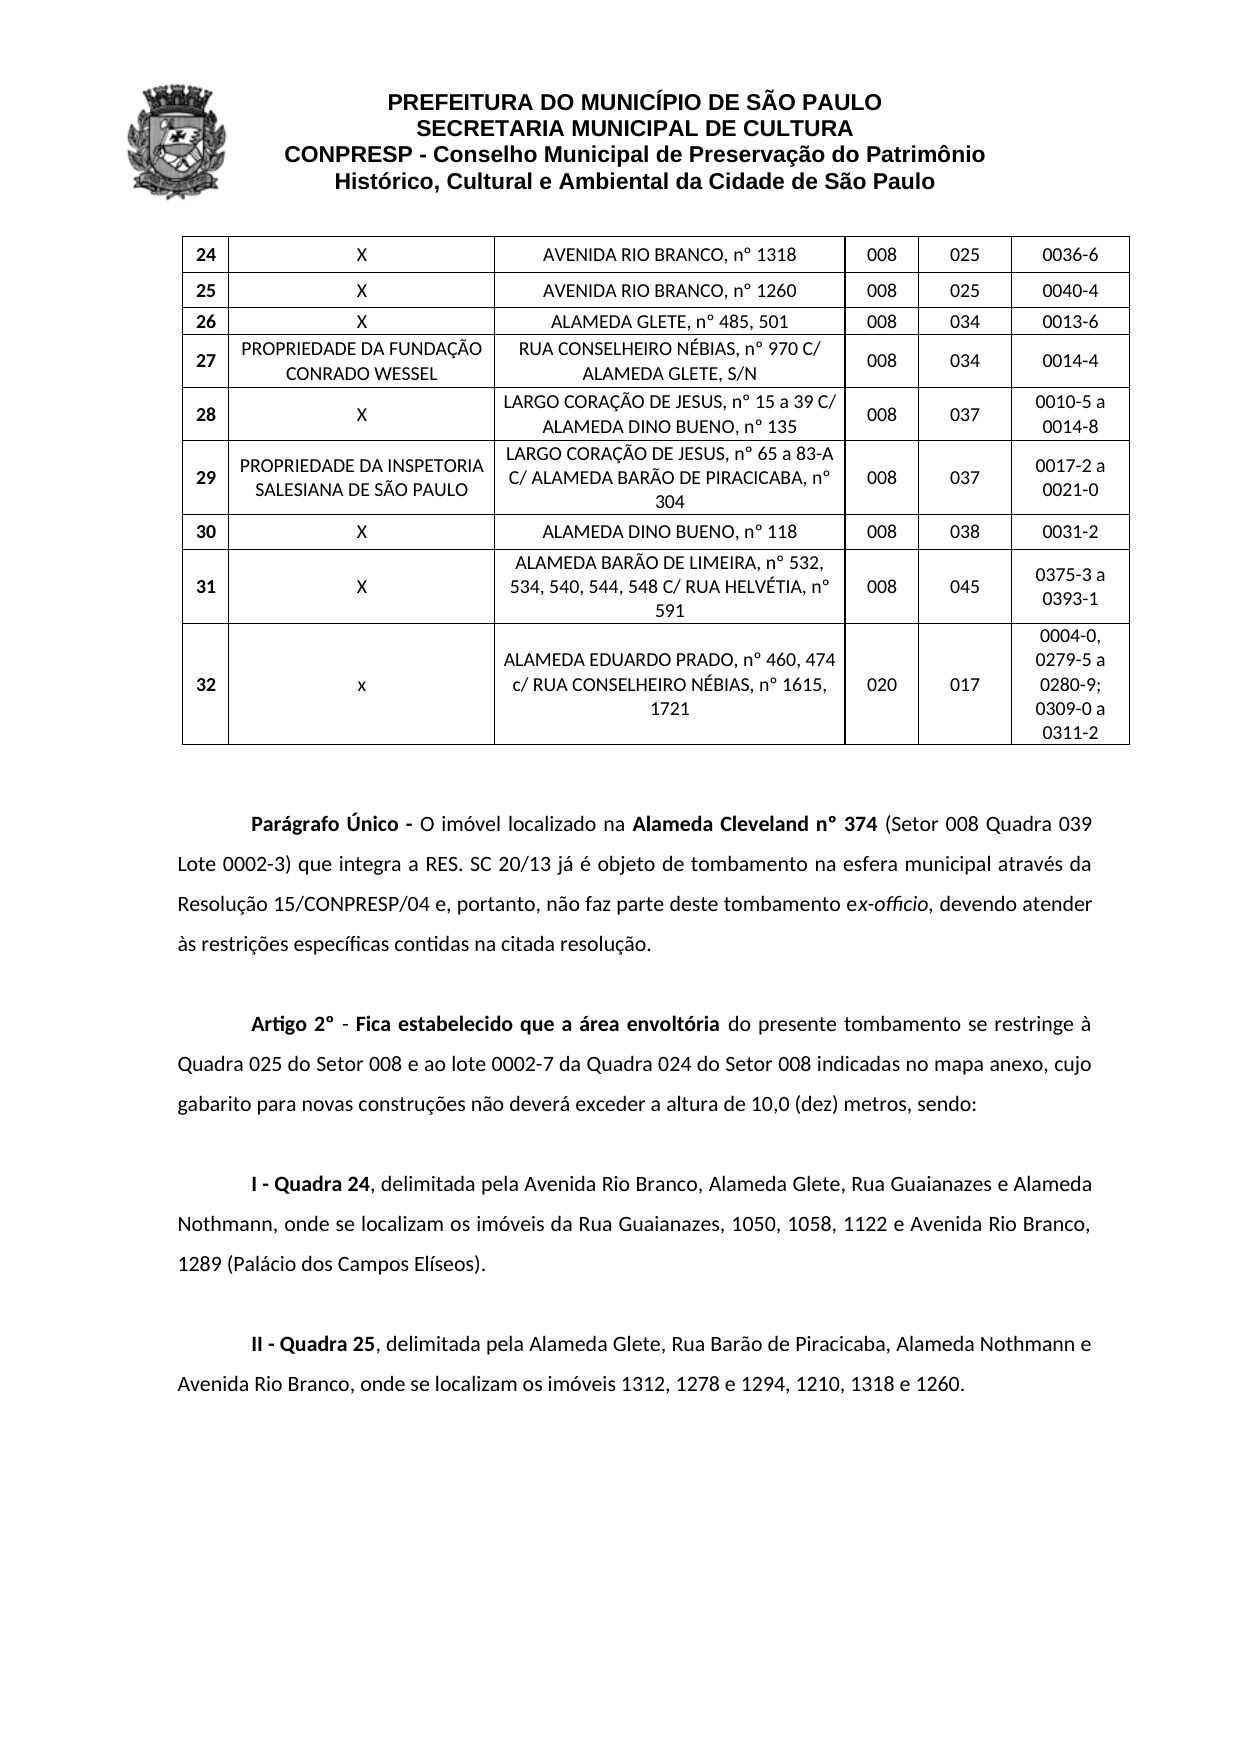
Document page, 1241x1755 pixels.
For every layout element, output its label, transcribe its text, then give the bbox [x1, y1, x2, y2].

table_cell 008 [846, 388, 918, 440]
table_cell PROPRIEDADE DA INSPETORIA SALESIANA DE SÃO PAULO [229, 441, 494, 513]
table_cell 008 [846, 515, 918, 549]
table_cell 28 [183, 388, 228, 440]
table_cell 037 [919, 388, 1011, 440]
table_cell 30 [183, 515, 228, 549]
table_cell AVENIDA RIO BRANCO, nº 1318 [495, 237, 844, 272]
table_cell 017 [919, 624, 1011, 744]
table_cell 037 [919, 441, 1011, 513]
table_cell PROPRIEDADE DA FUNDAÇÃO CONRADO WESSEL [229, 335, 494, 387]
table_cell 31 [183, 550, 228, 622]
table_cell 32 [183, 624, 228, 744]
table_cell X [229, 273, 494, 307]
text Artigo 2º - Fica estabelecido que a área envoltória do presente tombamento se restringe à Quadra 025 do Setor 008 e ao lote 0002-7 da Quadra 024 do Setor 008 indicadas no mapa anexo, cujo gabarito para novas construções não deverá exceder a altura de 10,0 (dez) metros, sendo: [177, 1010, 1093, 1117]
text Parágrafo Único - O imóvel localizado na Alameda Cleveland nº 374 (Setor 008 Quadra 039 Lote 0002-3) que integra a RES. SC 20/13 já é objeto de tombamento na esfera municipal através da Resolução 15/CONPRESP/04 e, portanto, não faz parte deste tombamento ex-officio, devendo atender às restrições específicas contidas na citada resolução. [177, 810, 1093, 957]
table_cell 045 [919, 550, 1011, 622]
table_cell 008 [846, 335, 918, 387]
table_cell LARGO CORAÇÃO DE JESUS, nº 15 a 39 C/ ALAMEDA DINO BUENO, nº 135 [495, 388, 844, 440]
table_cell 0040-4 [1012, 273, 1129, 307]
table_cell 29 [183, 441, 228, 513]
table_cell LARGO CORAÇÃO DE JESUS, nº 65 a 83-A C/ ALAMEDA BARÃO DE PIRACICABA, nº 304 [495, 441, 844, 513]
table_cell ALAMEDA EDUARDO PRADO, nº 460, 474 c/ RUA CONSELHEIRO NÉBIAS, nº 1615, 1721 [495, 624, 844, 744]
table_cell 008 [846, 308, 918, 334]
table_cell 0014-4 [1012, 335, 1129, 387]
table_cell 008 [846, 550, 918, 622]
table_cell 020 [846, 624, 918, 744]
table_cell 0375-3 a 0393-1 [1012, 550, 1129, 622]
table_cell ALAMEDA BARÃO DE LIMEIRA, nº 532, 534, 540, 544, 548 C/ RUA HELVÉTIA, nº 591 [495, 550, 844, 622]
table_cell ALAMEDA DINO BUENO, nº 118 [495, 515, 844, 549]
table_cell 034 [919, 308, 1011, 334]
table_cell 038 [919, 515, 1011, 549]
table_cell 008 [846, 273, 918, 307]
table_cell 27 [183, 335, 228, 387]
table_cell X [229, 237, 494, 272]
table_cell 0004-0, 0279-5 a 0280-9; 0309-0 a 0311-2 [1012, 624, 1129, 744]
table_cell 034 [919, 335, 1011, 387]
table_cell ALAMEDA GLETE, nº 485, 501 [495, 308, 844, 334]
table_cell 0010-5 a 0014-8 [1012, 388, 1129, 440]
table_cell 26 [183, 308, 228, 334]
text II - Quadra 25, delimitada pela Alameda Glete, Rua Barão de Piracicaba, Alameda Nothmann e Avenida Rio Branco, onde se localizam os imóveis 1312, 1278 e 1294, 1210, 1318 e 1260. [177, 1330, 1093, 1397]
table_cell 025 [919, 273, 1011, 307]
table_cell 008 [846, 237, 918, 272]
table_cell RUA CONSELHEIRO NÉBIAS, nº 970 C/ ALAMEDA GLETE, S/N [495, 335, 844, 387]
table_cell 025 [919, 237, 1011, 272]
table_cell X [229, 308, 494, 334]
text I - Quadra 24, delimitada pela Avenida Rio Branco, Alameda Glete, Rua Guaianazes e Alameda Nothmann, onde se localizam os imóveis da Rua Guaianazes, 1050, 1058, 1122 e Avenida Rio Branco, 1289 (Palácio dos Campos Elíseos). [177, 1170, 1093, 1277]
table_cell X [229, 550, 494, 622]
table_cell 0031-2 [1012, 515, 1129, 549]
table_cell 008 [846, 441, 918, 513]
table_cell X [229, 388, 494, 440]
table_cell 0017-2 a 0021-0 [1012, 441, 1129, 513]
table_cell 24 [183, 237, 228, 272]
table_cell 25 [183, 273, 228, 307]
table_cell 0013-6 [1012, 308, 1129, 334]
table_cell AVENIDA RIO BRANCO, nº 1260 [495, 273, 844, 307]
table_cell x [229, 624, 494, 744]
table_cell 0036-6 [1012, 237, 1129, 272]
table_cell X [229, 515, 494, 549]
